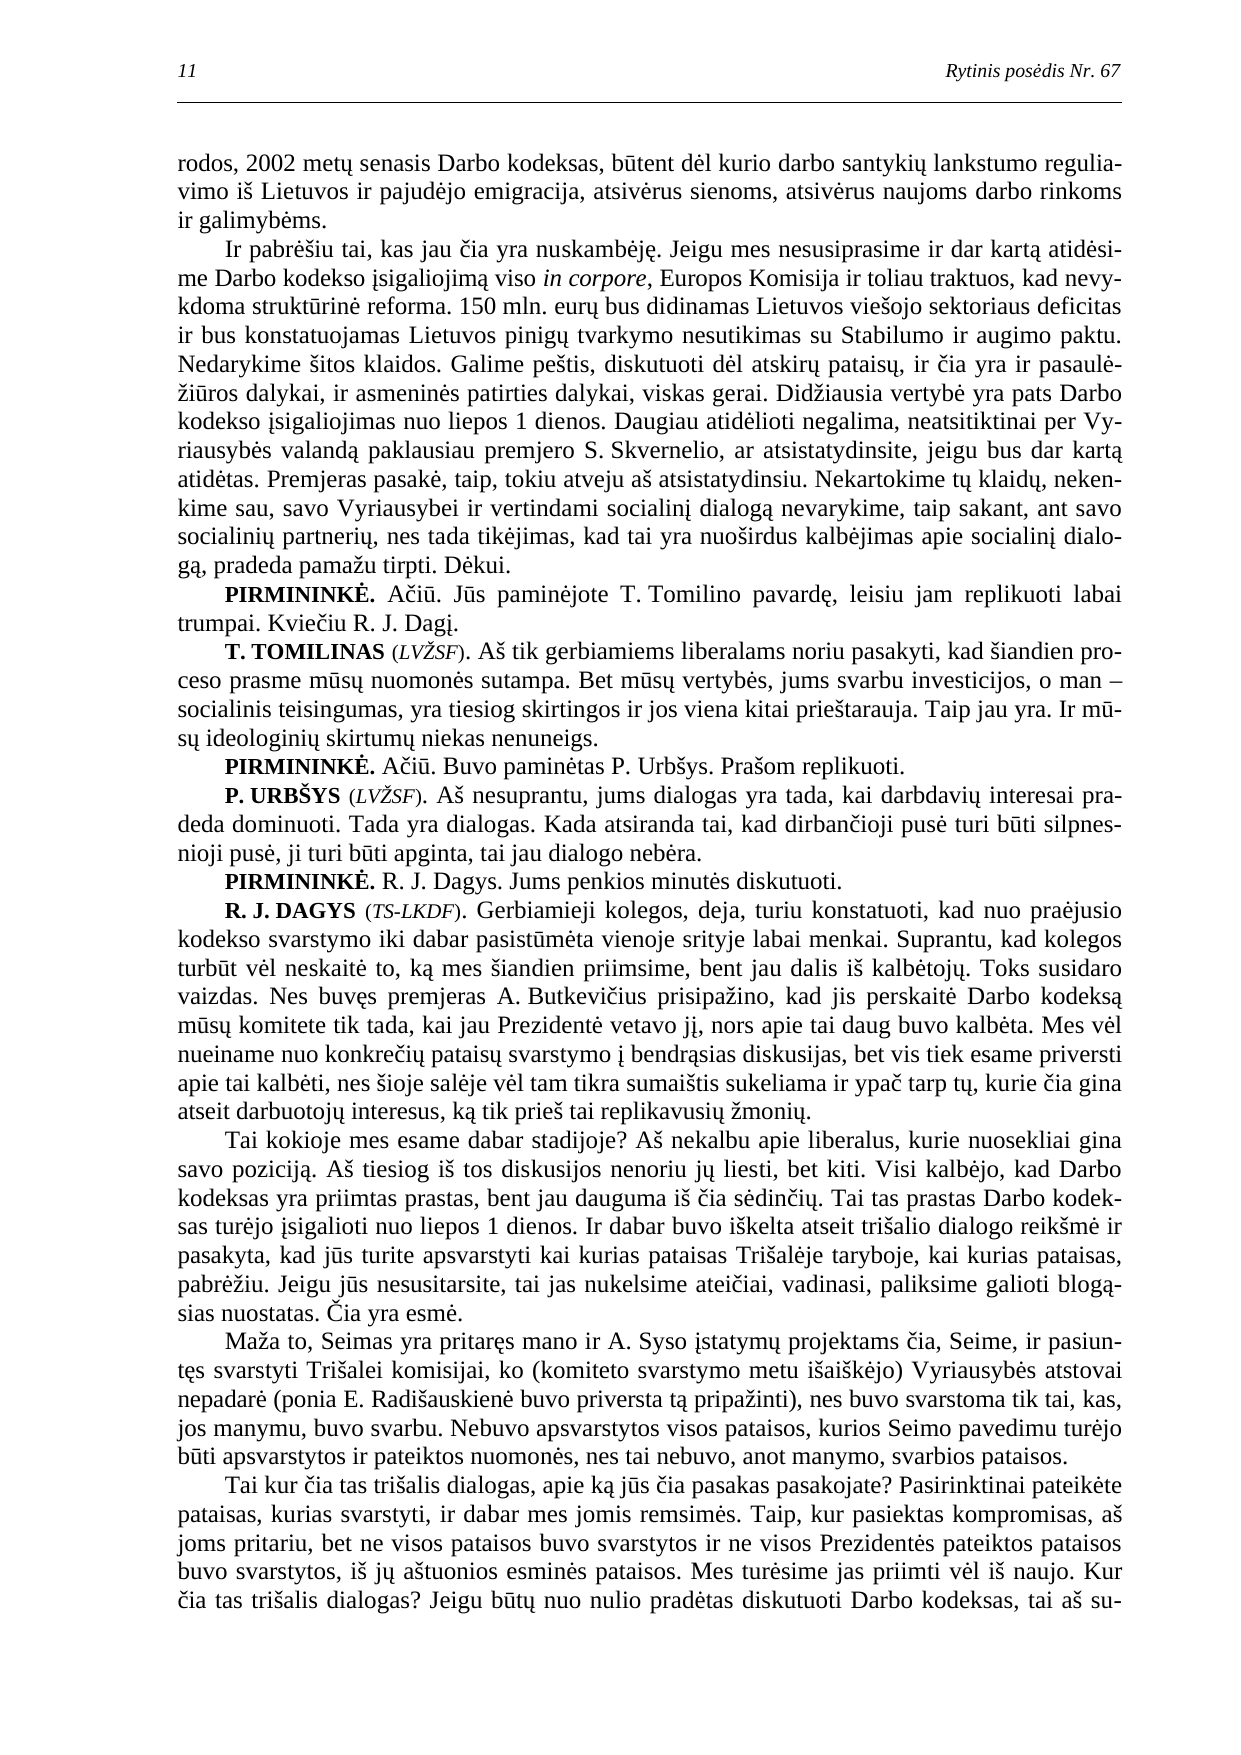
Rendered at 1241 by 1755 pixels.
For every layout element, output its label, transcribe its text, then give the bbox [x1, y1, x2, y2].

text R. J. DAGYS (TS-LKDF). Ger­bia­mie­ji ko­le­gos, de­ja, tu­riu kon­sta­tuo­ti, kad nuo pra­ėju­sio ko­dek­so svars­ty­mo iki da­bar pa­si­stū­mė­ta vie­no­je sri­ty­je la­bai men­kai. Su­pran­tu, kad ko­le­gos tur­būt vėl ne­skai­tė to, ką mes šian­dien pri­im­si­me, bent jau da­lis iš kal­bė­to­jų. Toks su­si­da­ro vaiz­das. Nes bu­vęs prem­je­ras A. But­ke­vi­čius pri­si­pa­ži­no, kad jis per­skai­tė Dar­bo ko­dek­są mū­sų ko­mi­te­te tik ta­da, kai jau Pre­zi­den­tė ve­ta­vo jį, nors apie tai daug bu­vo kal­bė­ta. Mes vėl nu­ei­na­me nuo kon­kre­čių pa­tai­sų svars­ty­mo į ben­drą­sias dis­ku­si­jas, bet vis tiek esa­me pri­vers­ti apie tai kal­bė­ti, nes šio­je sa­lė­je vėl tam tik­ra su­maiš­tis su­ke­lia­ma ir ypač tarp tų, ku­rie čia gi­na at­seit dar­buo­to­jų in­te­re­sus, ką tik prieš tai re­pli­ka­vu­sių žmo­nių. [177, 895, 1122, 1125]
text Tai kur čia tas tri­ša­lis dia­lo­gas, apie ką jūs čia pa­sa­kas pa­sa­ko­ja­te? Pa­si­rink­ti­nai pa­tei­kė­te pa­tai­sas, ku­rias svars­ty­ti, ir da­bar mes jo­mis rem­si­mės. Taip, kur pa­siek­tas kom­pro­mi­sas, aš joms pri­ta­riu, bet ne vi­sos pa­tai­sos bu­vo svars­ty­tos ir ne vi­sos Pre­zi­den­tės pa­teik­tos pa­tai­sos bu­vo svars­ty­tos, iš jų aš­tuo­nios es­mi­nės pa­tai­sos. Mes tu­rė­si­me jas pri­im­ti vėl iš nau­jo. Kur čia tas tri­ša­lis dia­lo­gas? Jei­gu bū­tų nuo nu­lio pra­dė­tas dis­ku­tuo­ti Dar­bo ko­dek­sas, tai aš su­ [177, 1470, 1122, 1614]
text PIRMININKĖ. Ačiū. Jūs pa­mi­nė­jo­te T. To­mi­li­no pa­var­dę, lei­siu jam re­pli­kuo­ti la­bai trum­pai. Kvie­čiu R. J. Da­gį. [177, 579, 1122, 636]
text Tai ko­kio­je mes esa­me da­bar sta­di­jo­je? Aš ne­kal­bu apie li­be­ra­lus, ku­rie nuo­sek­liai gi­na sa­vo po­zi­ci­ją. Aš tie­siog iš tos dis­ku­si­jos ne­no­riu jų lies­ti, bet ki­ti. Vi­si kal­bė­jo, kad Dar­bo ko­dek­sas yra pri­im­tas pras­tas, bent jau dau­gu­ma iš čia sė­din­čių. Tai tas pras­tas Dar­bo ko­dek­sas tu­rė­jo įsi­ga­lio­ti nuo lie­pos 1 die­nos. Ir da­bar bu­vo iš­kel­ta at­seit tri­ša­lio dia­lo­go reikš­mė ir pa­sa­ky­ta, kad jūs tu­ri­te ap­svars­ty­ti kai ku­rias pa­tai­sas Tri­ša­lė­je ta­ry­bo­je, kai ku­rias pa­tai­sas, pa­brė­žiu. Jei­gu jūs ne­su­si­tar­si­te, tai jas nu­kel­si­me at­ei­čiai, va­di­na­si, pa­lik­si­me ga­lio­ti blo­gą­sias nuo­sta­tas. Čia yra es­mė. [177, 1125, 1122, 1326]
text T. TOMILINAS (LVŽSF). Aš tik ger­bia­miems li­be­ra­lams no­riu pa­sa­ky­ti, kad šian­dien pro­ce­so pras­me mū­sų nuo­mo­nės su­tam­pa. Bet mū­sų ver­ty­bės, jums svar­bu in­ves­ti­ci­jos, o man – so­cia­li­nis tei­sin­gu­mas, yra tie­siog skir­tin­gos ir jos vie­na ki­tai prieš­ta­rau­ja. Taip jau yra. Ir mū­sų ide­o­lo­gi­nių skir­tu­mų nie­kas ne­nu­neigs. [177, 636, 1122, 751]
text P. URBŠYS (LVŽSF). Aš ne­su­pran­tu, jums dia­lo­gas yra ta­da, kai darb­da­vių in­te­re­sai pra­de­da do­mi­nuo­ti. Ta­da yra dia­lo­gas. Ka­da at­si­ran­da tai, kad dir­ban­čio­ji pu­sė tu­ri bū­ti sil­pnes­nio­ji pu­sė, ji tu­ri bū­ti ap­gin­ta, tai jau dia­lo­go ne­bė­ra. [177, 780, 1122, 866]
text Ir pa­brė­šiu tai, kas jau čia yra nu­skam­bė­ję. Jei­gu mes nesu­si­pra­si­me ir dar kar­tą ati­dė­si­me Dar­bo ko­dek­so įsi­ga­lio­ji­mą vi­so in cor­po­re, Eu­ro­pos Ko­mi­si­ja ir to­liau trak­tuos, kad ne­vy­k­do­ma struk­tū­ri­nė re­for­ma. 150 mln. eu­rų bus di­di­na­mas Lie­tu­vos vie­šo­jo sek­to­riaus de­fi­ci­tas ir bus kon­sta­tuo­ja­mas Lie­tu­vos pi­ni­gų tvar­ky­mo nesu­ti­ki­mas su Sta­bi­lu­mo ir au­gi­mo pak­tu. Ne­da­ry­ki­me ši­tos klai­dos. Ga­li­me peš­tis, dis­ku­tuo­ti dėl at­ski­rų pa­tai­sų, ir čia yra ir pa­sau­lė­žiū­ros da­ly­kai, ir as­me­ni­nės pa­tir­ties da­ly­kai, vis­kas ge­rai. Di­džiau­sia ver­ty­bė yra pats Dar­bo ko­dek­so įsi­ga­lio­ji­mas nuo lie­pos 1 die­nos. Dau­giau ati­dė­lio­ti ne­ga­li­ma, ne­at­si­tik­ti­nai per Vy­riau­sy­bės va­lan­dą pa­klau­siau prem­je­ro S. Skver­ne­lio, ar at­si­sta­ty­din­si­te, jei­gu bus dar kar­tą ati­dė­tas. Prem­je­ras pa­sa­kė, taip, to­kiu at­ve­ju aš at­si­sta­ty­din­siu. Ne­kar­to­ki­me tų klai­dų, ne­ken­ki­me sau, sa­vo Vy­riau­sy­bei ir ver­tin­da­mi so­cia­li­nį dia­lo­gą ne­va­ry­ki­me, taip sa­kant, ant sa­vo so­cia­li­nių part­ne­rių, nes ta­da ti­kė­ji­mas, kad tai yra nuo­šir­dus kal­bė­ji­mas apie so­cia­li­nį dia­lo­gą, pra­de­da pa­ma­žu tirp­ti. Dė­kui. [177, 234, 1122, 579]
text Ma­ža to, Sei­mas yra pri­ta­ręs ma­no ir A. Sy­so įsta­ty­mų pro­jek­tams čia, Sei­me, ir pa­siun­tęs svars­ty­ti Tri­ša­lei ko­mi­si­jai, ko (ko­mi­te­to svars­ty­mo me­tu iš­aiš­kė­jo) Vy­riau­sy­bės at­sto­vai ne­pa­da­rė (po­nia E. Ra­di­šaus­kie­nė bu­vo pri­vers­ta tą pri­pa­žin­ti), nes bu­vo svars­to­ma tik tai, kas, jos ma­ny­mu, bu­vo svar­bu. Ne­bu­vo ap­svars­ty­tos vi­sos pa­tai­sos, ku­rios Sei­mo pa­ve­di­mu tu­rė­jo bū­ti ap­svars­ty­tos ir pa­teik­tos nuo­mo­nės, nes tai ne­bu­vo, anot ma­ny­mo, svar­bios pa­tai­sos. [177, 1326, 1122, 1470]
text PIRMININKĖ. R. J. Da­gys. Jums pen­kios mi­nu­tės dis­ku­tuo­ti. [177, 866, 1122, 895]
text PIRMININKĖ. Ačiū. Bu­vo pa­mi­nė­tas P. Urb­šys. Pra­šom re­pli­kuo­ti. [177, 751, 1122, 780]
text ro­dos, 2002 me­tų se­na­sis Dar­bo ko­dek­sas, bū­tent dėl ku­rio dar­bo san­ty­kių lanks­tu­mo re­gu­lia­vi­mo iš Lie­tu­vos ir pa­ju­dė­jo emig­ra­ci­ja, at­si­vė­rus sie­noms, at­si­vė­rus nau­joms dar­bo rin­koms ir ga­li­my­bėms. [177, 148, 1122, 234]
